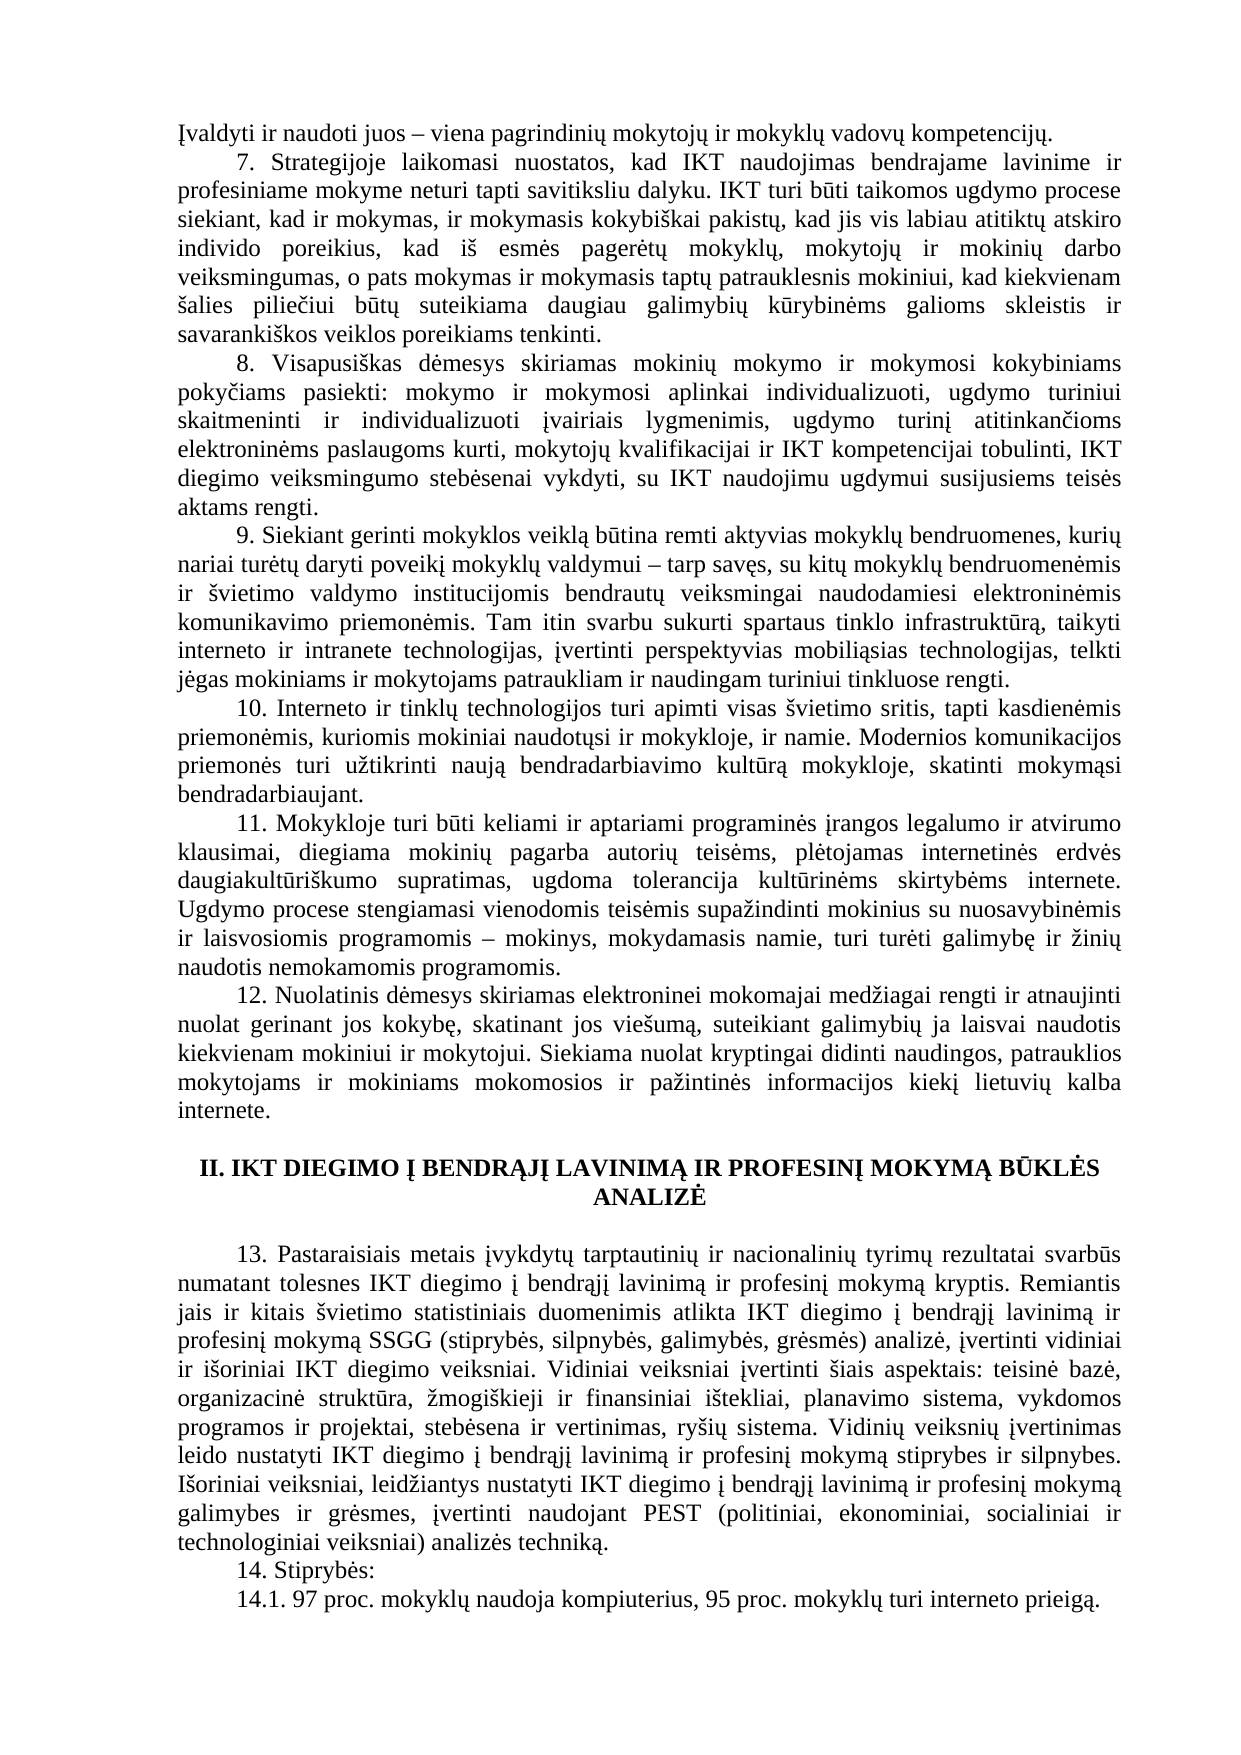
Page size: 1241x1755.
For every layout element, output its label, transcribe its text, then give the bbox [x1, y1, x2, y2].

text 12. Nuolatinis dėmesys skiriamas elektroninei mokomajai medžiagai rengti ir atnaujinti nuolat gerinant jos kokybę, skatinant jos viešumą, suteikiant galimybių ja laisvai naudotis kiekvienam mokiniui ir mokytojui. Siekiama nuolat kryptingai didinti naudingos, patrauklios mokytojams ir mokiniams mokomosios ir pažintinės informacijos kiekį lietuvių kalba internete. [177, 981, 1122, 1124]
text II. IKT DIEGIMO Į BENDRĄJĮ LAVINIMĄ IR PROFESINĮ MOKYMĄ BŪKLĖS ANALIZĖ [177, 1153, 1122, 1211]
text 11. Mokykloje turi būti keliami ir aptariami programinės įrangos legalumo ir atvirumo klausimai, diegiama mokinių pagarba autorių teisėms, plėtojamas internetinės erdvės daugiakultūriškumo supratimas, ugdoma tolerancija kultūrinėms skirtybėms internete. Ugdymo procese stengiamasi vienodomis teisėmis supažindinti mokinius su nuosavybinėmis ir laisvosiomis programomis – mokinys, mokydamasis namie, turi turėti galimybę ir žinių naudotis nemokamomis programomis. [177, 808, 1122, 981]
text 8. Visapusiškas dėmesys skiriamas mokinių mokymo ir mokymosi kokybiniams pokyčiams pasiekti: mokymo ir mokymosi aplinkai individualizuoti, ugdymo turiniui skaitmeninti ir individualizuoti įvairiais lygmenimis, ugdymo turinį atitinkančioms elektroninėms paslaugoms kurti, mokytojų kvalifikacijai ir IKT kompetencijai tobulinti, IKT diegimo veiksmingumo stebėsenai vykdyti, su IKT naudojimu ugdymui susijusiems teisės aktams rengti. [177, 348, 1122, 521]
text Įvaldyti ir naudoti juos – viena pagrindinių mokytojų ir mokyklų vadovų kompetencijų. [177, 118, 1122, 147]
text 9. Siekiant gerinti mokyklos veiklą būtina remti aktyvias mokyklų bendruomenes, kurių nariai turėtų daryti poveikį mokyklų valdymui – tarp savęs, su kitų mokyklų bendruomenėmis ir švietimo valdymo institucijomis bendrautų veiksmingai naudodamiesi elektroninėmis komunikavimo priemonėmis. Tam itin svarbu sukurti spartaus tinklo infrastruktūrą, taikyti interneto ir intranete technologijas, įvertinti perspektyvias mobiliąsias technologijas, telkti jėgas mokiniams ir mokytojams patraukliam ir naudingam turiniui tinkluose rengti. [177, 521, 1122, 693]
text 14.1. 97 proc. mokyklų naudoja kompiuterius, 95 proc. mokyklų turi interneto prieigą. [177, 1584, 1122, 1613]
text 10. Interneto ir tinklų technologijos turi apimti visas švietimo sritis, tapti kasdienėmis priemonėmis, kuriomis mokiniai naudotųsi ir mokykloje, ir namie. Modernios komunikacijos priemonės turi užtikrinti naują bendradarbiavimo kultūrą mokykloje, skatinti mokymąsi bendradarbiaujant. [177, 693, 1122, 808]
text 13. Pastaraisiais metais įvykdytų tarptautinių ir nacionalinių tyrimų rezultatai svarbūs numatant tolesnes IKT diegimo į bendrąjį lavinimą ir profesinį mokymą kryptis. Remiantis jais ir kitais švietimo statistiniais duomenimis atlikta IKT diegimo į bendrąjį lavinimą ir profesinį mokymą SSGG (stiprybės, silpnybės, galimybės, grėsmės) analizė, įvertinti vidiniai ir išoriniai IKT diegimo veiksniai. Vidiniai veiksniai įvertinti šiais aspektais: teisinė bazė, organizacinė struktūra, žmogiškieji ir finansiniai ištekliai, planavimo sistema, vykdomos programos ir projektai, stebėsena ir vertinimas, ryšių sistema. Vidinių veiksnių įvertinimas leido nustatyti IKT diegimo į bendrąjį lavinimą ir profesinį mokymą stiprybes ir silpnybes. Išoriniai veiksniai, leidžiantys nustatyti IKT diegimo į bendrąjį lavinimą ir profesinį mokymą galimybes ir grėsmes, įvertinti naudojant PEST (politiniai, ekonominiai, socialiniai ir technologiniai veiksniai) analizės techniką. [177, 1239, 1122, 1556]
text 7. Strategijoje laikomasi nuostatos, kad IKT naudojimas bendrajame lavinime ir profesiniame mokyme neturi tapti savitiksliu dalyku. IKT turi būti taikomos ugdymo procese siekiant, kad ir mokymas, ir mokymasis kokybiškai pakistų, kad jis vis labiau atitiktų atskiro individo poreikius, kad iš esmės pagerėtų mokyklų, mokytojų ir mokinių darbo veiksmingumas, o pats mokymas ir mokymasis taptų patrauklesnis mokiniui, kad kiekvienam šalies piliečiui būtų suteikiama daugiau galimybių kūrybinėms galioms skleistis ir savarankiškos veiklos poreikiams tenkinti. [177, 147, 1122, 348]
text 14. Stiprybės: [177, 1556, 1122, 1584]
